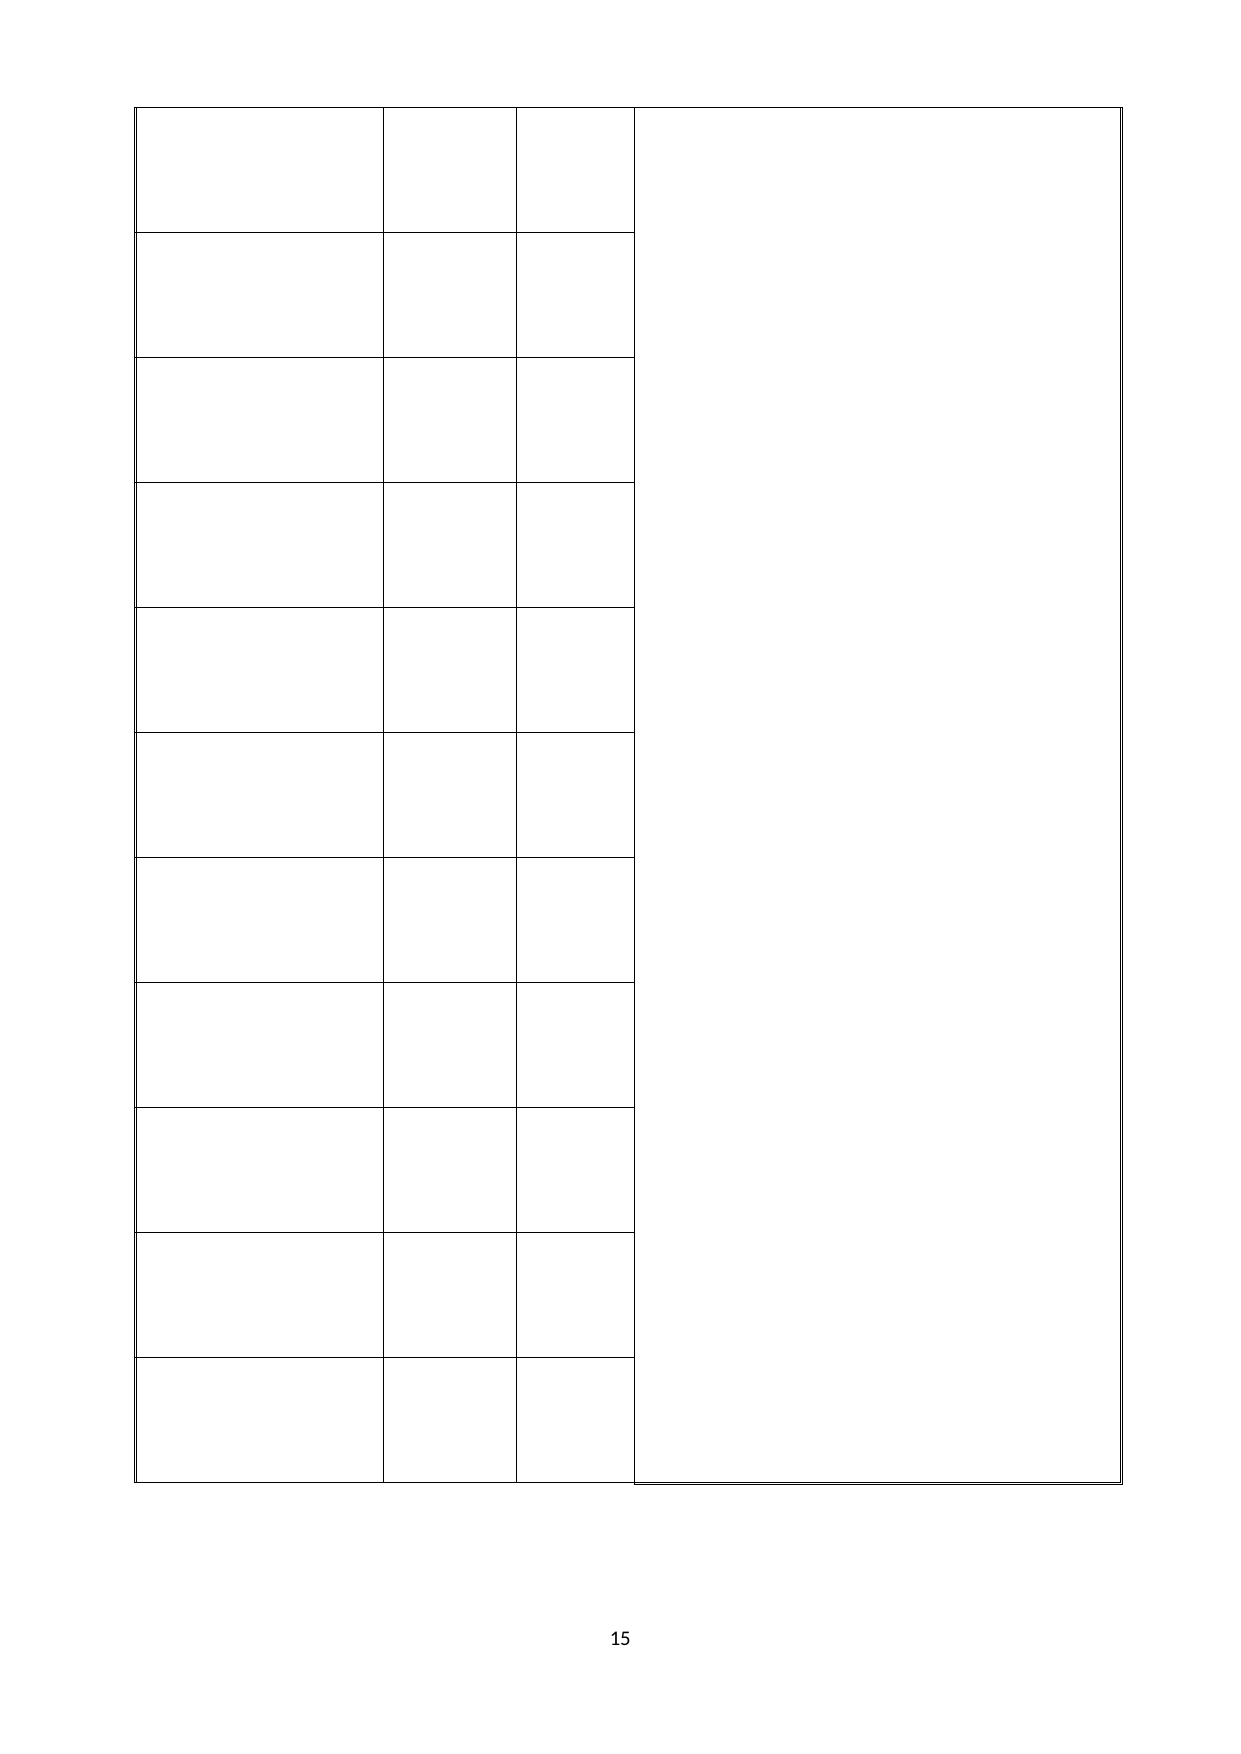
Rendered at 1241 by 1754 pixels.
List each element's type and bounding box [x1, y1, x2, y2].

table_cell [137, 858, 383, 982]
table_cell [137, 358, 383, 482]
table_cell [137, 233, 383, 357]
table_cell [137, 1358, 383, 1482]
table_cell [517, 108, 634, 232]
table_cell [384, 1358, 516, 1482]
table_cell [137, 983, 383, 1107]
table_cell [137, 608, 383, 732]
table_cell [384, 358, 516, 482]
table_cell [517, 1233, 634, 1357]
table_cell [384, 733, 516, 857]
table_cell [517, 358, 634, 482]
table_cell [384, 1108, 516, 1232]
table_cell [635, 108, 1120, 1482]
table_cell [517, 608, 634, 732]
table_cell [384, 233, 516, 357]
table_cell [517, 858, 634, 982]
table_cell [517, 983, 634, 1107]
table_cell [137, 733, 383, 857]
table_cell [384, 483, 516, 607]
table_cell [384, 1233, 516, 1357]
table_cell [137, 1233, 383, 1357]
table_cell [517, 1358, 634, 1482]
table_cell [384, 608, 516, 732]
table_cell [517, 1108, 634, 1232]
table_cell [137, 1108, 383, 1232]
table_cell [137, 483, 383, 607]
table_cell [137, 108, 383, 232]
table_cell [384, 858, 516, 982]
table_cell [517, 483, 634, 607]
table_cell [384, 108, 516, 232]
table_cell [517, 733, 634, 857]
table_cell [517, 233, 634, 357]
table_cell [384, 983, 516, 1107]
